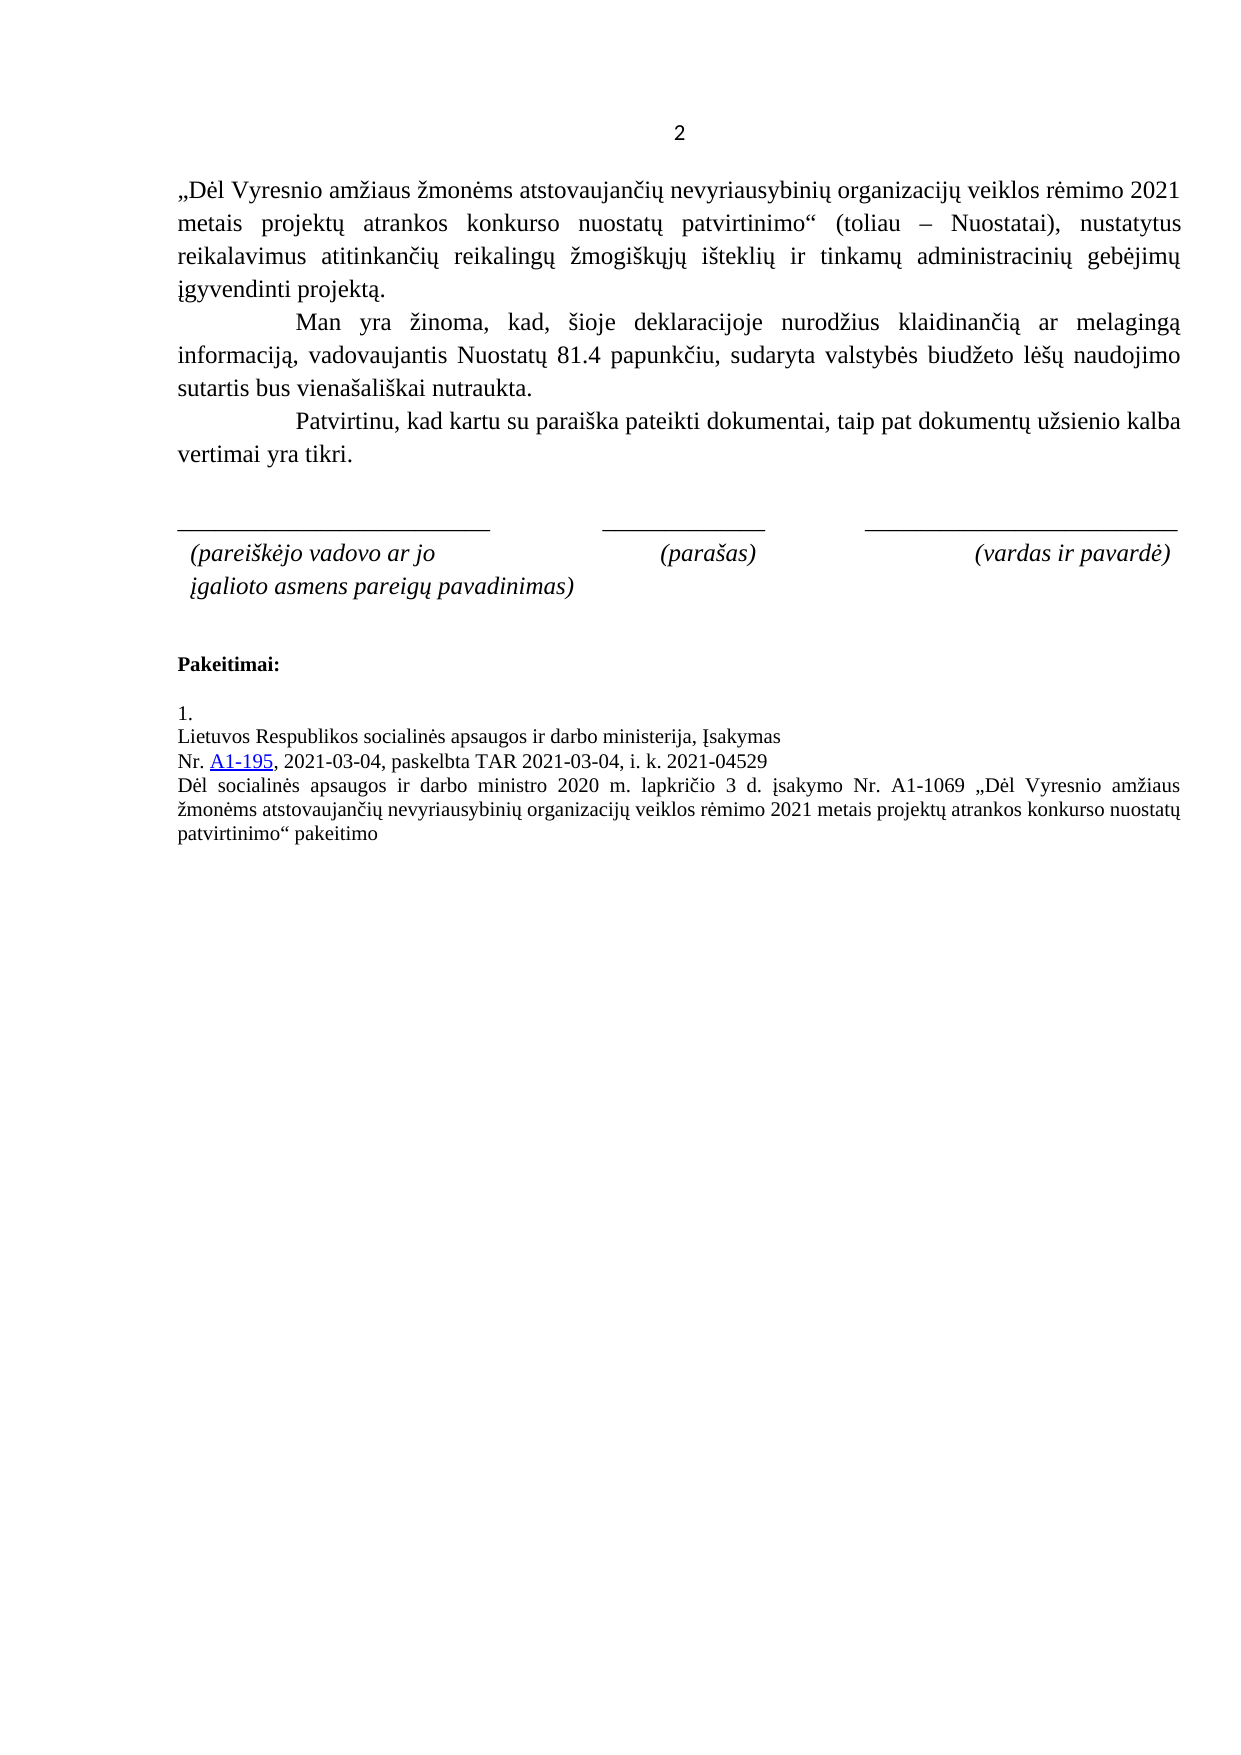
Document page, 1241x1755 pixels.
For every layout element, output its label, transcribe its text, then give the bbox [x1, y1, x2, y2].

text Pakeitimai: [177, 652, 1181, 676]
text Man yra žinoma, kad, šioje deklaracijoje nurodžius klaidinančią ar melagingą informaciją, vadovaujantis Nuostatų 81.4 papunkčiu, sudaryta valstybės biudžeto lėšų naudojimo sutartis bus vienašališkai nutraukta. [177, 307, 1181, 402]
text Lietuvos Respublikos socialinės apsaugos ir darbo ministerija, Įsakymas [177, 724, 1181, 748]
text Dėl socialinės apsaugos ir darbo ministro 2020 m. lapkričio 3 d. įsakymo Nr. A1-1069 „Dėl Vyresnio amžiaus žmonėms atstovaujančių nevyriausybinių organizacijų veiklos rėmimo 2021 metais projektų atrankos konkurso nuostatų patvirtinimo“ pakeitimo [177, 773, 1181, 845]
text _________________________ _____________ _________________________ [177, 505, 1181, 534]
text įgalioto asmens pareigų pavadinimas) [177, 571, 1181, 600]
text (pareiškėjo vadovo ar jo (parašas) (vardas ir pavardė) [177, 538, 1181, 567]
text „Dėl Vyresnio amžiaus žmonėms atstovaujančių nevyriausybinių organizacijų veiklos rėmimo 2021 metais projektų atrankos konkurso nuostatų patvirtinimo“ (toliau – Nuostatai), nustatytus reikalavimus atitinkančių reikalingų žmogiškųjų išteklių ir tinkamų administracinių gebėjimų įgyvendinti projektą. [177, 175, 1181, 303]
text 1. [177, 700, 1181, 724]
text Patvirtinu, kad kartu su paraiška pateikti dokumentai, taip pat dokumentų užsienio kalba vertimai yra tikri. [177, 406, 1181, 468]
text Nr. A1-195, 2021-03-04, paskelbta TAR 2021-03-04, i. k. 2021-04529 [177, 748, 1181, 773]
